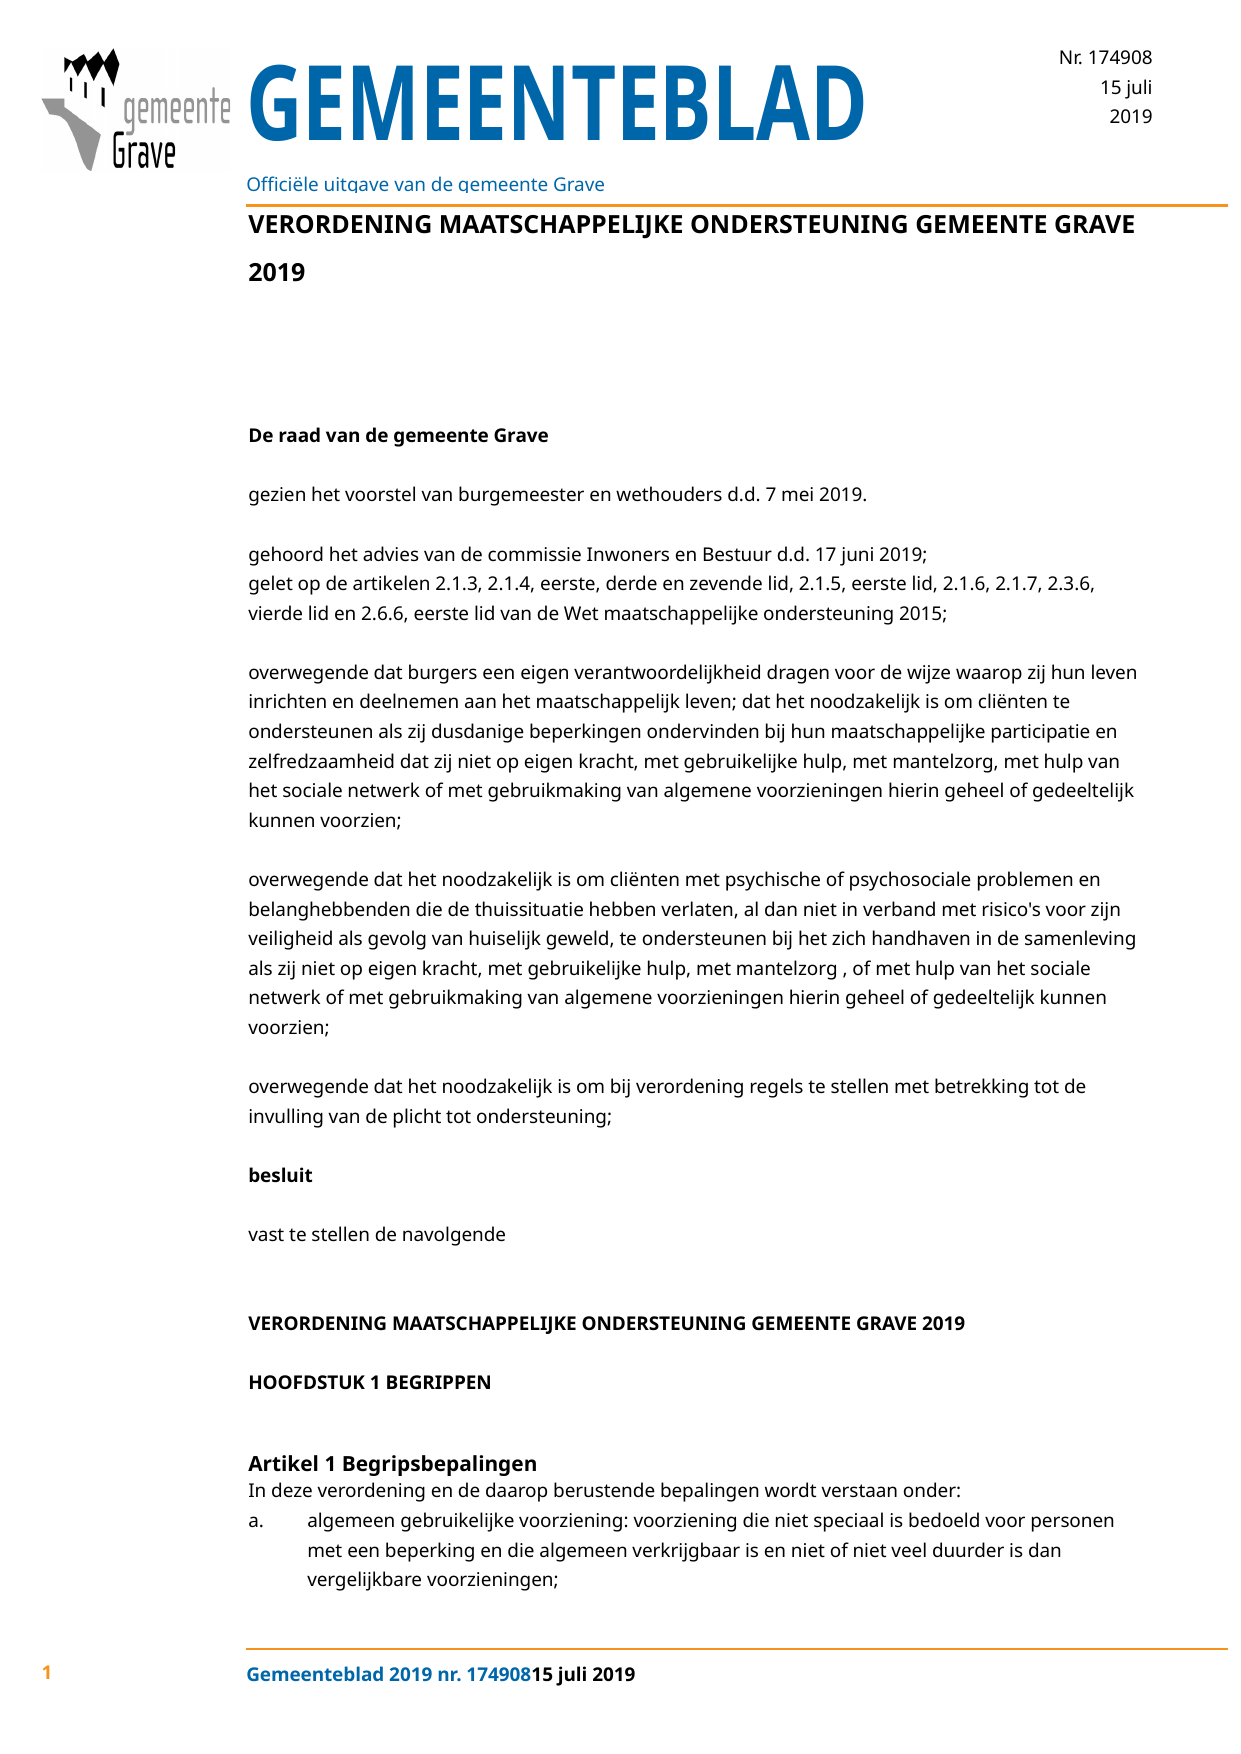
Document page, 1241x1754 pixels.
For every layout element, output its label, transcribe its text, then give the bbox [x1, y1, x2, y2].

text De raad van de gemeente Grave [248, 422, 1152, 448]
list algemeen gebruikelijke voorziening: voorziening die niet speciaal is bedoeld voor personen met een beperking en die algemeen verkrijgbaar is en niet of niet veel duurder is dan vergelijkbare voorzieningen; [248, 1507, 1152, 1592]
text VERORDENING MAATSCHAPPELIJKE ONDERSTEUNING GEMEENTE GRAVE 2019 [248, 207, 1152, 288]
text besluit [248, 1162, 1152, 1188]
picture [41, 47, 231, 172]
text overwegende dat burgers een eigen verantwoordelijkheid dragen voor de wijze waarop zij hun leven inrichten en deelnemen aan het maatschappelijk leven; dat het noodzakelijk is om cliënten te ondersteunen als zij dusdanige beperkingen ondervinden bij hun maatschappelijke participatie en zelfredzaamheid dat zij niet op eigen kracht, met gebruikelijke hulp, met mantelzorg, met hulp van het sociale netwerk of met gebruikmaking van algemene voorzieningen hierin geheel of gedeeltelijk kunnen voorzien; [248, 659, 1152, 833]
text gezien het voorstel van burgemeester en wethouders d.d. 7 mei 2019. [248, 482, 1152, 507]
text gelet op de artikelen 2.1.3, 2.1.4, eerste, derde en zevende lid, 2.1.5, eerste lid, 2.1.6, 2.1.7, 2.3.6, vierde lid en 2.6.6, eerste lid van de Wet maatschappelijke ondersteuning 2015; [248, 570, 1152, 626]
text overwegende dat het noodzakelijk is om bij verordening regels te stellen met betrekking tot de invulling van de plicht tot ondersteuning; [248, 1073, 1152, 1129]
text Artikel 1 Begripsbepalingen [248, 1449, 1152, 1478]
text gehoord het advies van de commissie Inwoners en Bestuur d.d. 17 juni 2019; [248, 541, 1152, 567]
text overwegende dat het noodzakelijk is om cliënten met psychische of psychosociale problemen en belanghebbenden die de thuissituatie hebben verlaten, al dan niet in verband met risico's voor zijn veiligheid als gevolg van huiselijk geweld, te ondersteunen bij het zich handhaven in de samenleving als zij niet op eigen kracht, met gebruikelijke hulp, met mantelzorg , of met hulp van het sociale netwerk of met gebruikmaking van algemene voorzieningen hierin geheel of gedeeltelijk kunnen voorzien; [248, 866, 1152, 1040]
text vast te stellen de navolgende [248, 1221, 1152, 1247]
text HOOFDSTUK 1 BEGRIPPEN [248, 1369, 1152, 1395]
text In deze verordening en de daarop berustende bepalingen wordt verstaan onder: [248, 1478, 1152, 1503]
text VERORDENING MAATSCHAPPELIJKE ONDERSTEUNING GEMEENTE GRAVE 2019 [248, 1310, 1152, 1336]
